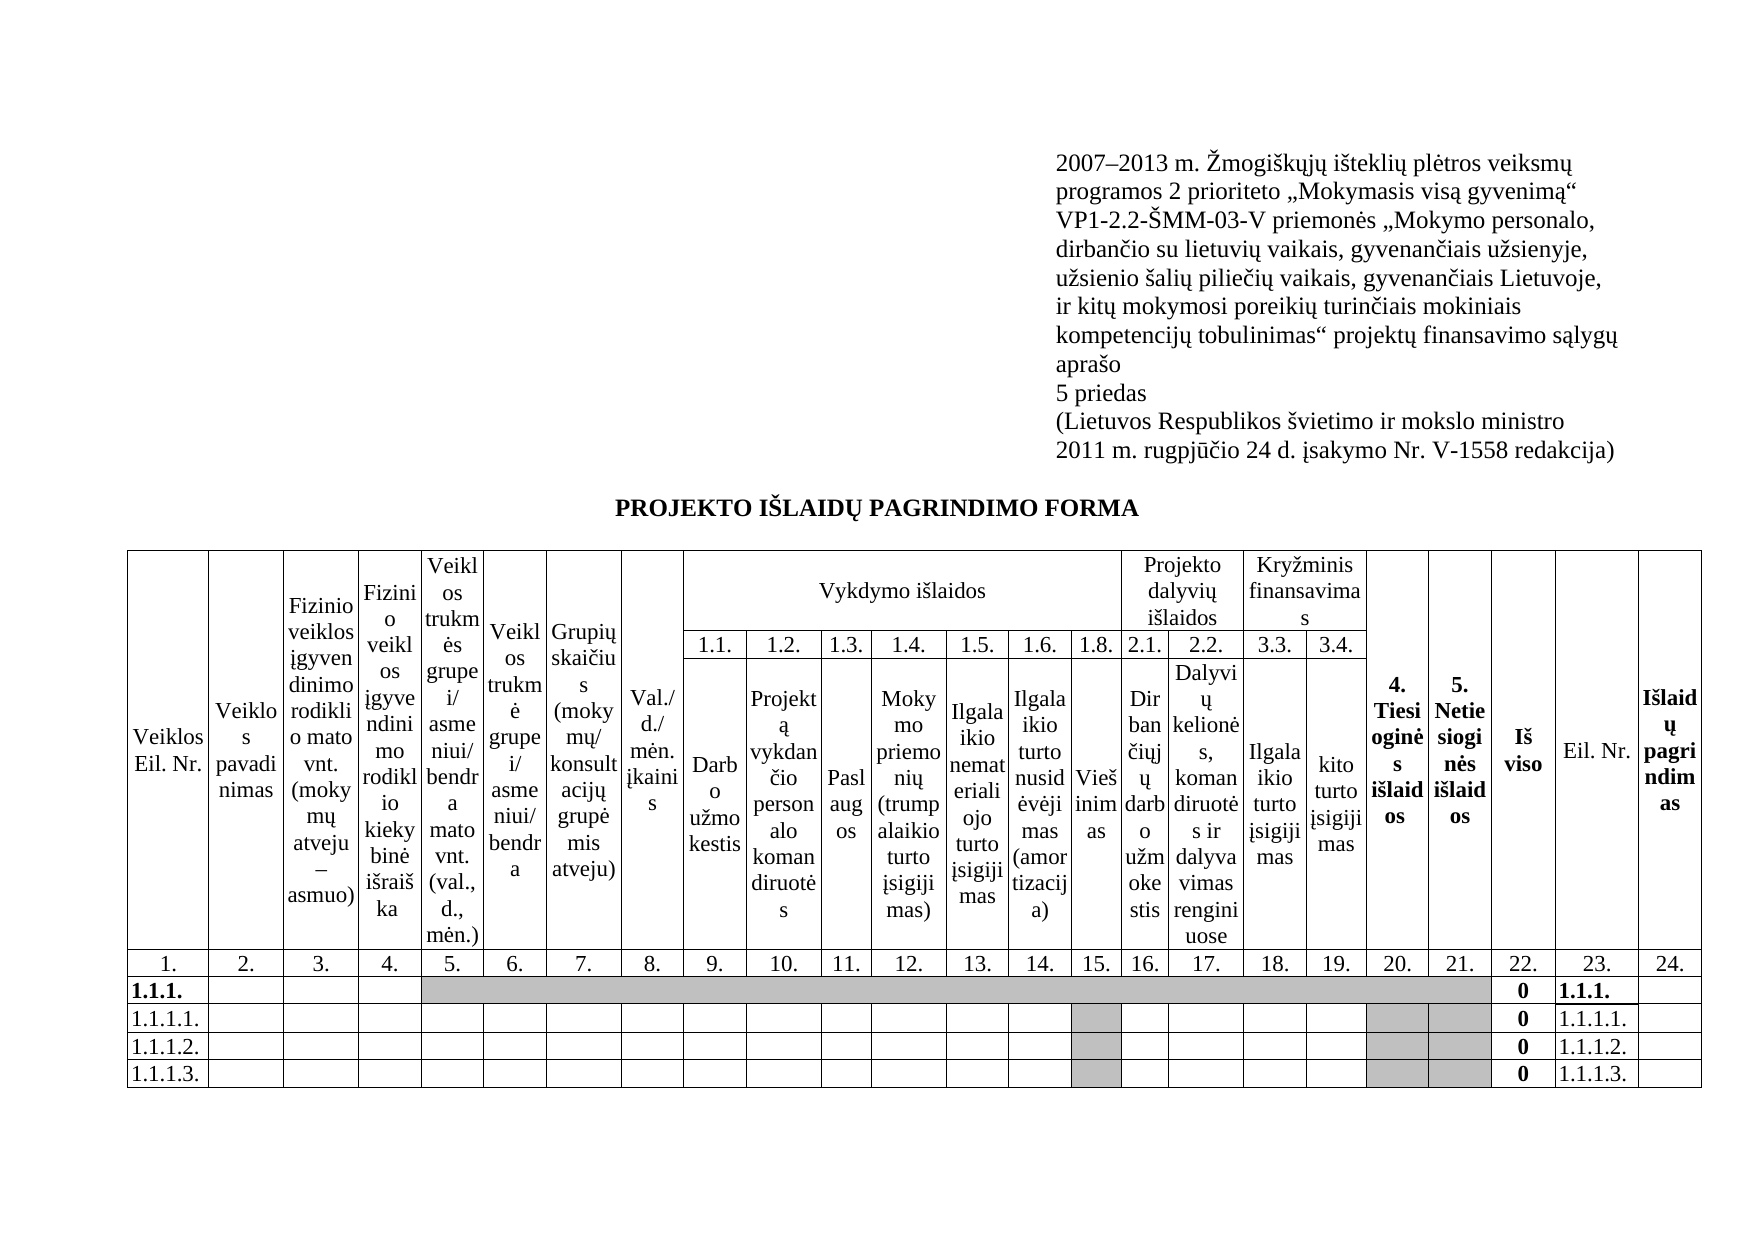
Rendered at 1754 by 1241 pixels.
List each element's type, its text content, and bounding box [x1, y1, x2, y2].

text PROJEKTO IŠLAIDŲ PAGRINDIMO FORMA [118, 493, 1636, 521]
table_cell 1. [128, 950, 208, 976]
table_cell [284, 1004, 358, 1032]
table_cell Ilgalaikio turto įsigijimas [1244, 659, 1306, 948]
table_cell [1307, 1060, 1366, 1087]
table_cell 14. [1009, 950, 1071, 976]
text programos 2 prioriteto „Mokymasis visą gyvenimą“ [1056, 176, 1636, 205]
table_cell 9. [684, 950, 746, 976]
table_cell Dalyvių kelionės, komandiruotės ir dalyvavimas renginiuose [1169, 659, 1243, 948]
table_cell 1.3. [822, 631, 871, 658]
table_cell [284, 1060, 358, 1087]
table_cell [747, 1004, 821, 1032]
text 2011 m. rugpjūčio 24 d. įsakymo Nr. V-1558 redakcija) [1056, 435, 1636, 464]
table_cell [1009, 1060, 1071, 1087]
table_cell [1244, 1033, 1306, 1059]
table_cell Ilgalaikio turto nusidėvėjimas (amortizacija) [1009, 659, 1071, 948]
table_cell 12. [872, 950, 946, 976]
table_cell [547, 1004, 621, 1032]
table_cell [1009, 1033, 1071, 1059]
table_cell [747, 1060, 821, 1087]
table_cell 16. [1122, 950, 1168, 976]
table_cell 2. [209, 950, 283, 976]
table_cell 18. [1244, 950, 1306, 976]
table_cell [872, 1033, 946, 1059]
table_cell 1.1.1.2. [1556, 1033, 1638, 1059]
table_cell 1.6. [1009, 631, 1071, 658]
table_cell [747, 1033, 821, 1059]
table_cell [822, 1004, 871, 1032]
table_cell [947, 1033, 1008, 1059]
table_cell 22. [1492, 950, 1555, 976]
table_cell [947, 1004, 1008, 1032]
text 2007–2013 m. Žmogiškųjų išteklių plėtros veiksmų [1056, 148, 1636, 176]
table_header Iš viso [1492, 551, 1555, 948]
table_cell [1169, 1060, 1243, 1087]
table_cell 10. [747, 950, 821, 976]
table_cell [1367, 1004, 1428, 1032]
table_cell Paslaugos [822, 659, 871, 948]
text VP1-2.2-ŠMM-03-V priemonės „Mokymo personalo, [1056, 205, 1636, 234]
table_cell [1367, 1060, 1428, 1087]
table_cell [284, 977, 358, 1003]
table_cell 2.2. [1169, 631, 1243, 658]
table_cell [422, 1004, 483, 1032]
table_cell 3.4. [1307, 631, 1366, 658]
table_cell 1.2. [747, 631, 821, 658]
table_cell [1639, 1060, 1701, 1087]
table_cell 1.5. [947, 631, 1008, 658]
table_cell [1429, 1060, 1491, 1087]
table_header Veiklos trukmės grupei/ asmeniui/ bendra mato vnt. (val., d., mėn.) [422, 551, 483, 948]
table_cell [622, 1004, 683, 1032]
table_cell [484, 1033, 546, 1059]
table_cell [284, 1033, 358, 1059]
table_cell 24. [1639, 950, 1701, 976]
table_header 5. Netiesioginės išlaidos [1429, 551, 1491, 948]
table_cell Viešinimas [1072, 659, 1121, 948]
table_header Veiklos Eil. Nr. [128, 551, 208, 948]
table_header 4. Tiesioginės išlaidos [1367, 551, 1428, 948]
table_cell 19. [1307, 950, 1366, 976]
table_cell kito turto įsigijimas [1307, 659, 1366, 948]
table_cell 6. [484, 950, 546, 976]
table_cell Projektą vykdančio personalo komandiruotės [747, 659, 821, 948]
table_cell [822, 1033, 871, 1059]
text aprašo [1056, 349, 1636, 378]
table_header Veiklos trukmė grupei/ asmeniui/ bendra [484, 551, 546, 948]
table_cell 1.1.1. [1556, 977, 1638, 1003]
table_cell [484, 1004, 546, 1032]
table_cell [359, 1060, 421, 1087]
table_cell 1.4. [872, 631, 946, 658]
text ir kitų mokymosi poreikių turinčiais mokiniais [1056, 291, 1636, 320]
table_cell 1.1.1.1. [128, 1004, 208, 1032]
table_cell [1072, 1033, 1121, 1059]
table_cell Mokymo priemonių (trumpalaikio turto įsigijimas) [872, 659, 946, 948]
table_cell [1072, 1004, 1121, 1032]
table_header Veiklos pavadinimas [209, 551, 283, 948]
table_cell [1307, 1033, 1366, 1059]
table_cell [1429, 1004, 1491, 1032]
table_cell [1169, 1004, 1243, 1032]
table_cell 3.3. [1244, 631, 1306, 658]
table_cell [1244, 1060, 1306, 1087]
text kompetencijų tobulinimas“ projektų finansavimo sąlygų [1056, 320, 1636, 349]
table_cell [1307, 1004, 1366, 1032]
table_cell 0 [1492, 1060, 1555, 1087]
table_cell [359, 1004, 421, 1032]
table_cell 23. [1556, 950, 1638, 976]
table_cell [484, 1060, 546, 1087]
text dirbančio su lietuvių vaikais, gyvenančiais užsienyje, [1056, 234, 1636, 263]
table_cell [1169, 1033, 1243, 1059]
table_cell Dirbančiųjų darbo užmokestis [1122, 659, 1168, 948]
table_cell 8. [622, 950, 683, 976]
table_cell [684, 1060, 746, 1087]
table_cell [1122, 1060, 1168, 1087]
table_cell [1072, 1060, 1121, 1087]
table_cell [622, 1060, 683, 1087]
table_cell [422, 977, 1491, 1003]
table_cell 1.1.1.2. [128, 1033, 208, 1059]
table_cell 1.1.1.3. [128, 1060, 208, 1087]
table_cell [684, 1033, 746, 1059]
table_cell Ilgalaikio nematerialiojo turto įsigijimas [947, 659, 1008, 948]
table_cell [1639, 977, 1701, 1003]
table_cell 5. [422, 950, 483, 976]
table_cell [1367, 1033, 1428, 1059]
table_cell [1122, 1004, 1168, 1032]
table_cell [1122, 1033, 1168, 1059]
table_cell 17. [1169, 950, 1243, 976]
table_cell [209, 977, 283, 1003]
table_cell [547, 1060, 621, 1087]
table_cell [622, 1033, 683, 1059]
table_cell [422, 1060, 483, 1087]
table_cell 1.1. [684, 631, 746, 658]
table_header Kryžminis finansavimas [1244, 551, 1366, 630]
table_header Fizinio veiklos įgyvendinimo rodiklio mato vnt. (mokymų atveju – asmuo) [284, 551, 358, 948]
table_cell 1.1.1.3. [1556, 1060, 1638, 1087]
table_cell 4. [359, 950, 421, 976]
table_header Fizinio veiklos įgyvendinimo rodiklio kiekybinė išraiška [359, 551, 421, 948]
table_cell 21. [1429, 950, 1491, 976]
table_cell [1429, 1033, 1491, 1059]
table_cell [872, 1060, 946, 1087]
table_cell 7. [547, 950, 621, 976]
table_cell [209, 1004, 283, 1032]
table_cell [1009, 1004, 1071, 1032]
table_cell 1.8. [1072, 631, 1121, 658]
table_cell [1639, 1004, 1701, 1032]
table_cell 15. [1072, 950, 1121, 976]
table_cell [684, 1004, 746, 1032]
table_cell [822, 1060, 871, 1087]
table_cell 2.1. [1122, 631, 1168, 658]
table_cell 3. [284, 950, 358, 976]
table_header Grupių skaičius (mokymų/ konsultacijų grupėmis atveju) [547, 551, 621, 948]
table_cell [872, 1004, 946, 1032]
text užsienio šalių piliečių vaikais, gyvenančiais Lietuvoje, [1056, 263, 1636, 291]
table_cell 13. [947, 950, 1008, 976]
table_cell [209, 1033, 283, 1059]
table_cell [547, 1033, 621, 1059]
table_cell [947, 1060, 1008, 1087]
text 5 priedas [1056, 378, 1636, 406]
table_cell 0 [1492, 977, 1555, 1003]
table_header Eil. Nr. [1556, 551, 1638, 948]
table_cell 20. [1367, 950, 1428, 976]
text (Lietuvos Respublikos švietimo ir mokslo ministro [1056, 406, 1636, 435]
table_header Val./ d./ mėn. įkainis [622, 551, 683, 948]
table_cell [1244, 1004, 1306, 1032]
table_cell [422, 1033, 483, 1059]
table_header Vykdymo išlaidos [684, 551, 1121, 630]
table_cell [209, 1060, 283, 1087]
table_cell 1.1.1. [128, 977, 208, 1003]
table_header Išlaidų pagrindimas [1639, 551, 1701, 948]
table_cell 0 [1492, 1033, 1555, 1059]
table_cell 1.1.1.1. [1556, 1005, 1638, 1032]
table_cell [1639, 1033, 1701, 1059]
table_header Projekto dalyvių išlaidos [1122, 551, 1243, 630]
table_cell [359, 1033, 421, 1059]
table_cell 0 [1492, 1004, 1555, 1032]
table_cell [359, 977, 421, 1003]
table_cell 11. [822, 950, 871, 976]
table_cell Darbo užmokestis [684, 659, 746, 948]
